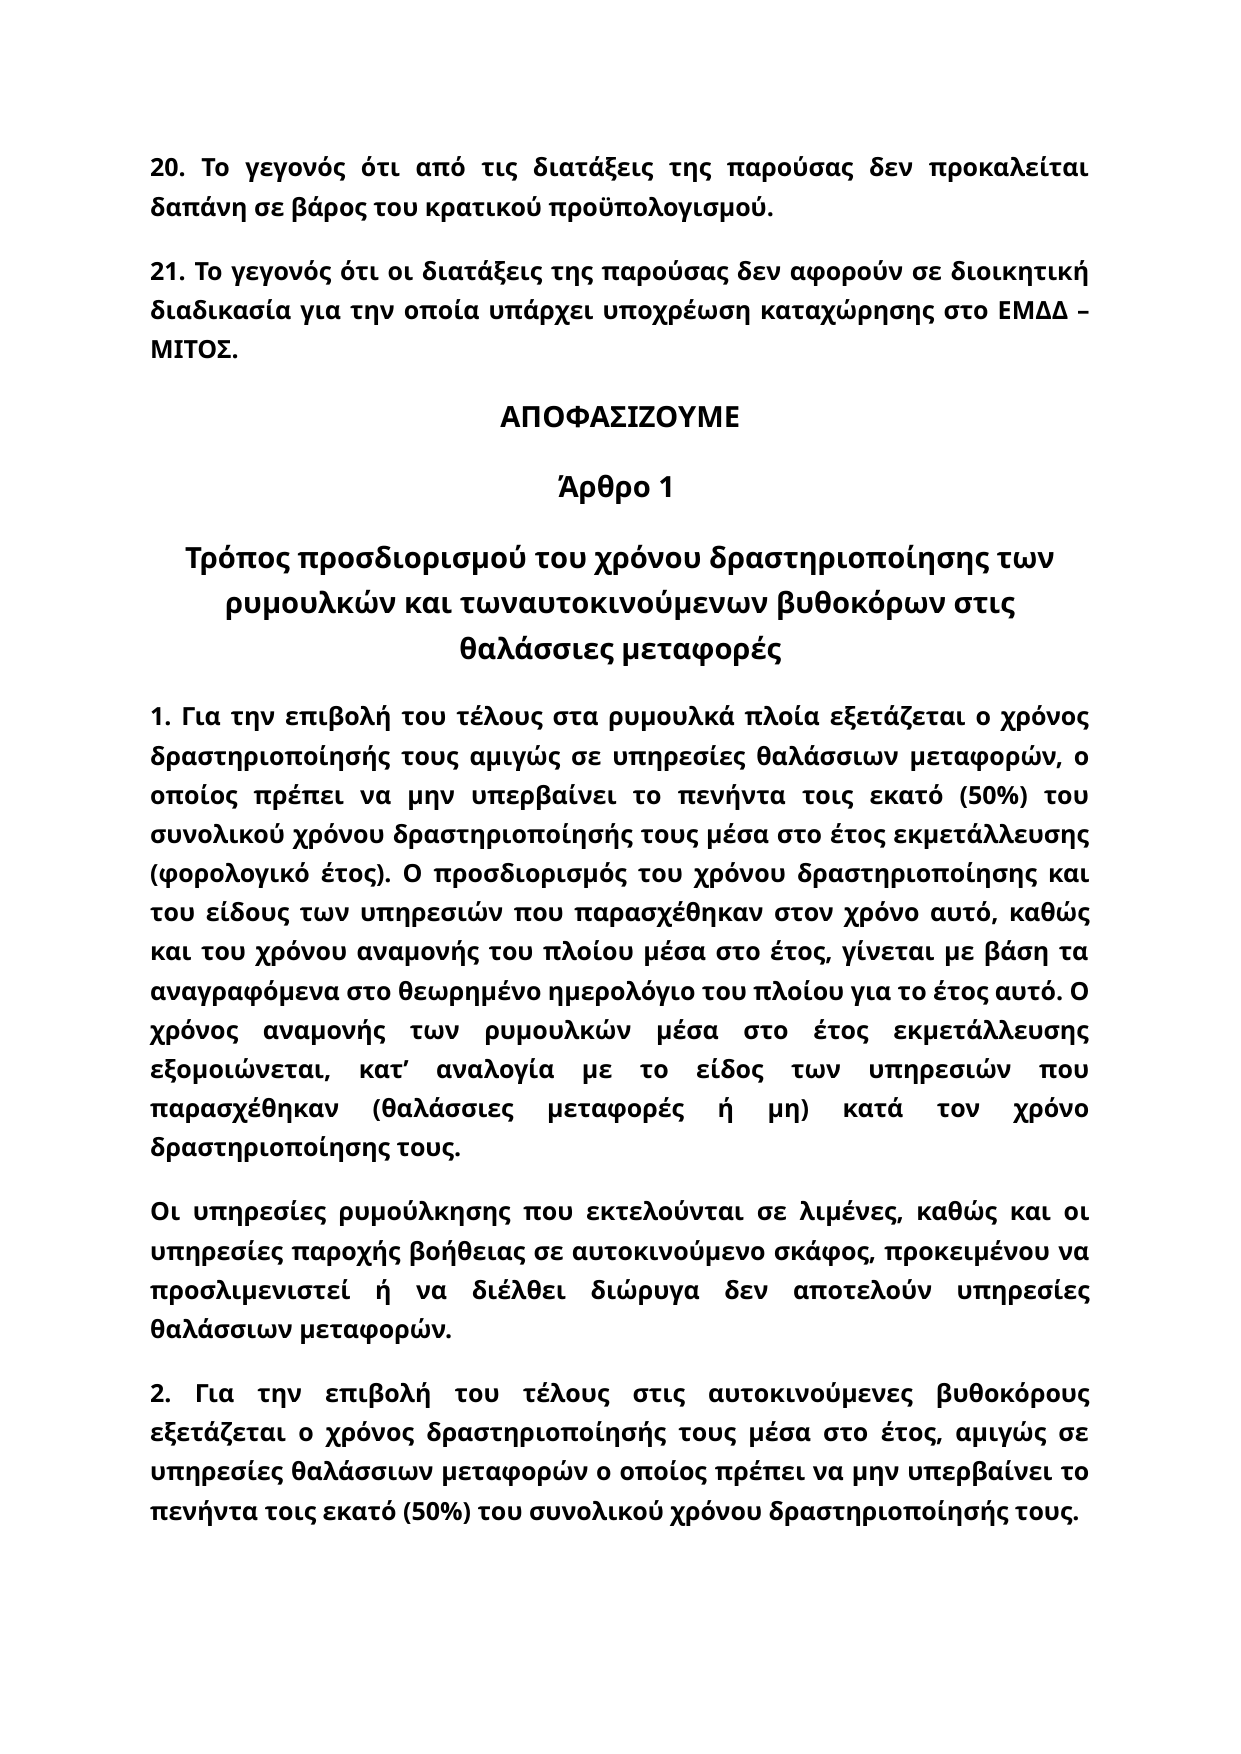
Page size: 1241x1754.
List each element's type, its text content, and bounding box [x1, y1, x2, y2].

subtitle Τρόπος προσδιορισμού του χρόνου δραστηριοποίησης των ρυμουλκών και τωναυτοκινούμενων βυθοκόρων στις θαλάσσιες μεταφορές [150, 537, 1090, 668]
text 1. Για την επιβολή του τέλους στα ρυμουλκά πλοία εξετάζεται ο χρόνος δραστηριοποίησής τους αμιγώς σε υπηρεσίες θαλάσσιων μεταφορών, ο οποίος πρέπει να μην υπερβαίνει το πενήντα τοις εκατό (50%) του συνολικού χρόνου δραστηριοποίησής τους μέσα στο έτος εκμετάλλευσης (φορολογικό έτος). Ο προσδιορισμός του χρόνου δραστηριοποίησης και του είδους των υπηρεσιών που παρασχέθηκαν στον χρόνο αυτό, καθώς και του χρόνου αναμονής του πλοίου μέσα στο έτος, γίνεται με βάση τα αναγραφόμενα στο θεωρημένο ημερολόγιο του πλοίου για το έτος αυτό. Ο χρόνος αναμονής των ρυμουλκών μέσα στο έτος εκμετάλλευσης εξομοιώνεται, κατ’ αναλογία με το είδος των υπηρεσιών που παρασχέθηκαν (θαλάσσιες μεταφορές ή μη) κατά τον χρόνο δραστηριοποίησης τους. [150, 699, 1090, 1164]
subtitle Άρθρο 1 [150, 466, 1090, 506]
text Οι υπηρεσίες ρυμούλκησης που εκτελούνται σε λιμένες, καθώς και οι υπηρεσίες παροχής βοήθειας σε αυτοκινούμενο σκάφος, προκειμένου να προσλιμενιστεί ή να διέλθει διώρυγα δεν αποτελούν υπηρεσίες θαλάσσιων μεταφορών. [150, 1194, 1090, 1346]
text 20. Το γεγονός ότι από τις διατάξεις της παρούσας δεν προκαλείται δαπάνη σε βάρος του κρατικού προϋπολογισμού. [150, 150, 1090, 223]
text 2. Για την επιβολή του τέλους στις αυτοκινούμενες βυθοκόρους εξετάζεται ο χρόνος δραστηριοποίησής τους μέσα στο έτος, αμιγώς σε υπηρεσίες θαλάσσιων μεταφορών ο οποίος πρέπει να μην υπερβαίνει το πενήντα τοις εκατό (50%) του συνολικού χρόνου δραστηριοποίησής τους. [150, 1376, 1090, 1527]
text 21. Το γεγονός ότι οι διατάξεις της παρούσας δεν αφορούν σε διοικητική διαδικασία για την οποία υπάρχει υποχρέωση καταχώρησης στο ΕΜΔΔ – ΜΙΤΟΣ. [150, 253, 1090, 366]
text ΑΠΟΦΑΣΙΖΟΥΜΕ [150, 396, 1090, 436]
